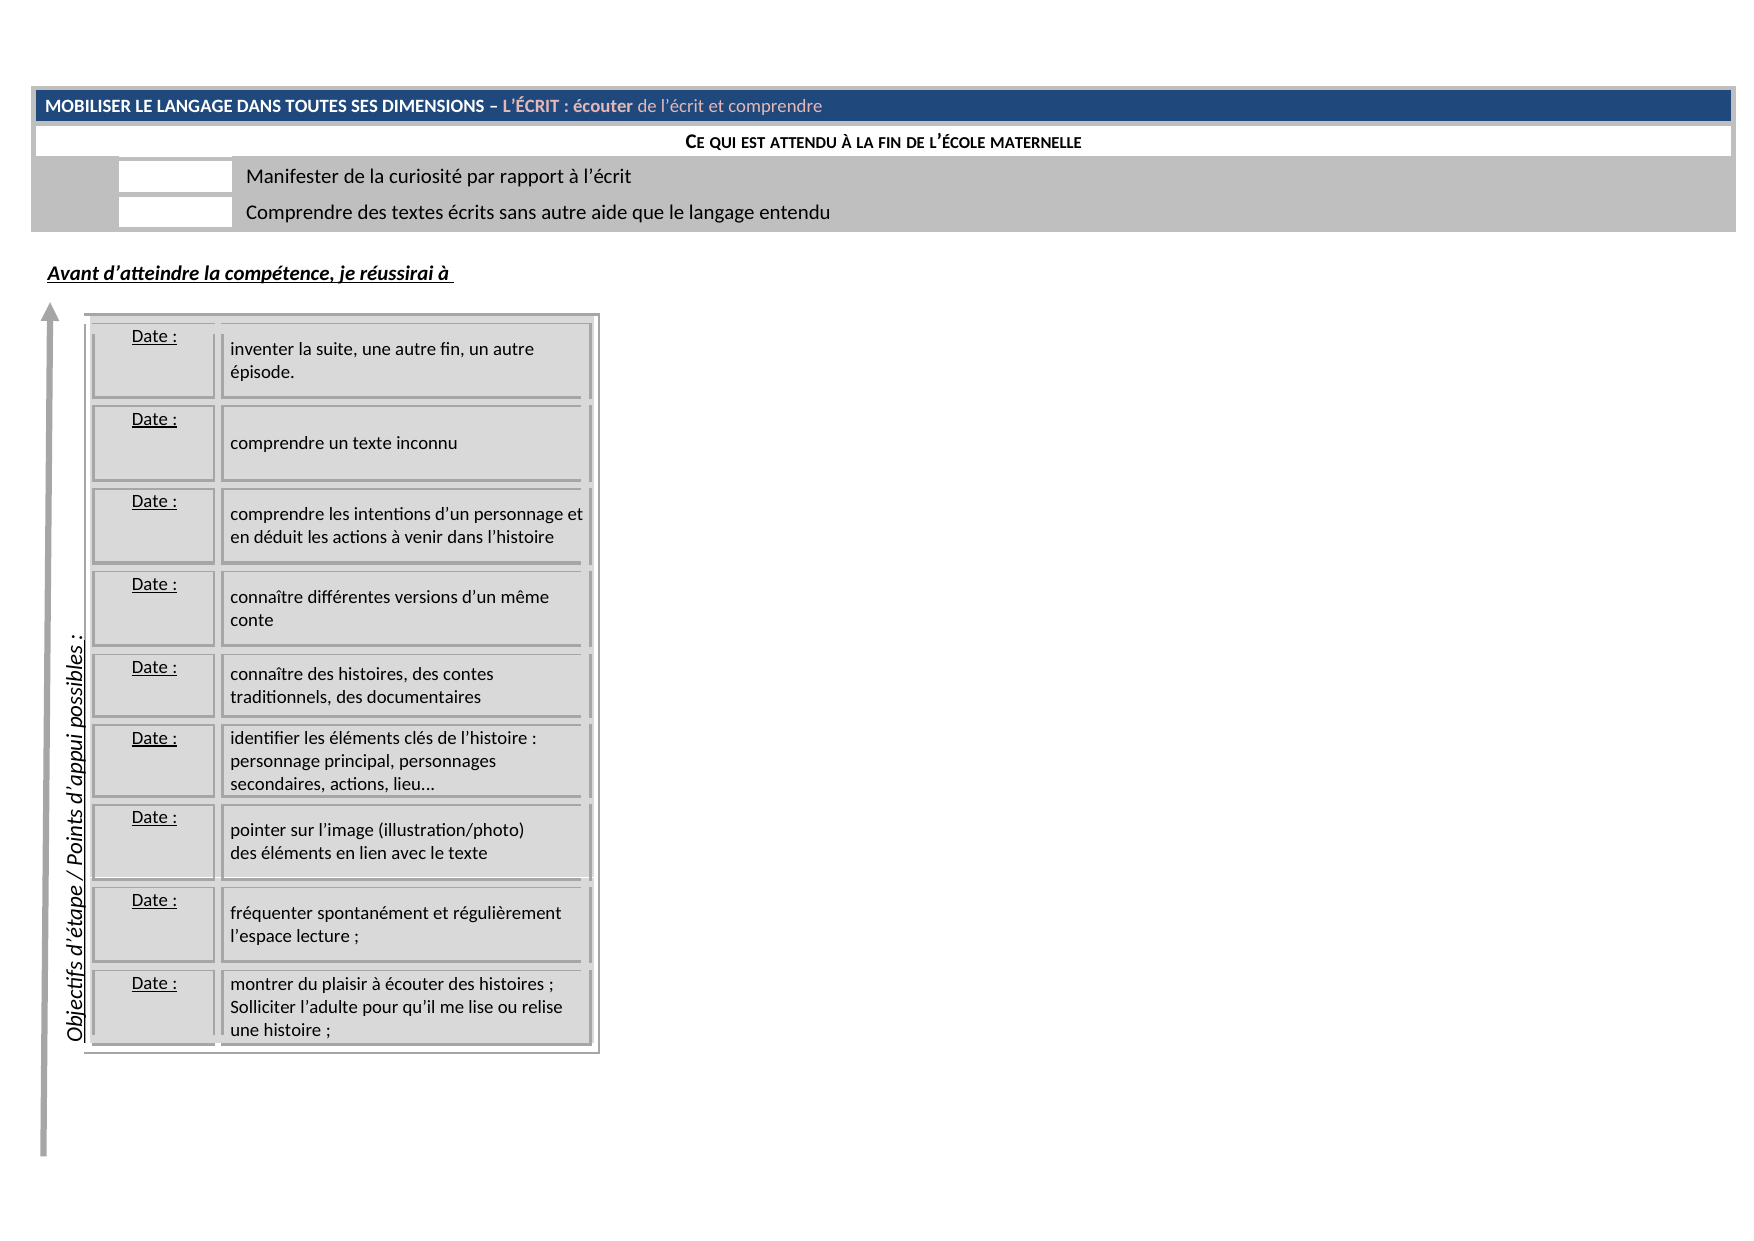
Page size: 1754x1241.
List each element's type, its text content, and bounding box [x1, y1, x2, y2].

table_header [37, 313, 46, 1043]
table_cell Date : [90, 715, 219, 795]
table_cell comprendre les intentions d’un personnage et en déduit les actions à venir dans l’histoire [219, 479, 594, 561]
table_cell Date : [90, 795, 219, 877]
table_cell connaître des histoires, des contes traditionnels, des documentaires [219, 644, 594, 715]
table_cell Comprendre des textes écrits sans autre aide que le langage entendu [237, 197, 1731, 227]
table_header Objectifs d’étape / Points d’appui possibles : [48, 313, 90, 1043]
table_header Mobiliser le langage dans toutes ses dimensions – l’écrit : écouter de l’écrit et comprendre [36, 90, 1731, 121]
table_cell Ce qui est attendu à la fin de l’école maternelle [36, 126, 1731, 156]
table_cell fréquenter spontanément et régulièrement l’espace lecture ; [219, 878, 594, 960]
table_cell Manifester de la curiosité par rapport à l’écrit [237, 161, 1731, 192]
table_cell pointer sur l’image (illustration/photo) des éléments en lien avec le texte [219, 795, 594, 877]
table_cell [36, 161, 114, 192]
table_cell connaître différentes versions d’un même conte [219, 561, 594, 644]
table_cell Date : [90, 960, 219, 1043]
table_cell Date : [90, 561, 219, 644]
table_header Date : [90, 316, 219, 396]
table_header inventer la suite, une autre fin, un autre épisode. [219, 316, 594, 396]
table_cell Date : [90, 644, 219, 715]
text Avant d’atteindre la compétence, je réussirai à [47, 260, 1695, 285]
table_cell identifier les éléments clés de l’histoire : personnage principal, personnages secondaires, actions, lieu... [219, 715, 594, 795]
table_cell Date : [90, 479, 219, 561]
table_cell Date : [90, 396, 219, 479]
table_cell [36, 197, 114, 227]
table_cell Date : [90, 878, 219, 960]
table_cell comprendre un texte inconnu [219, 396, 594, 479]
table_cell [119, 161, 232, 192]
table_cell [119, 197, 232, 227]
table_cell montrer du plaisir à écouter des histoires ; Solliciter l’adulte pour qu’il me lise ou relise une histoire ; [219, 960, 594, 1043]
